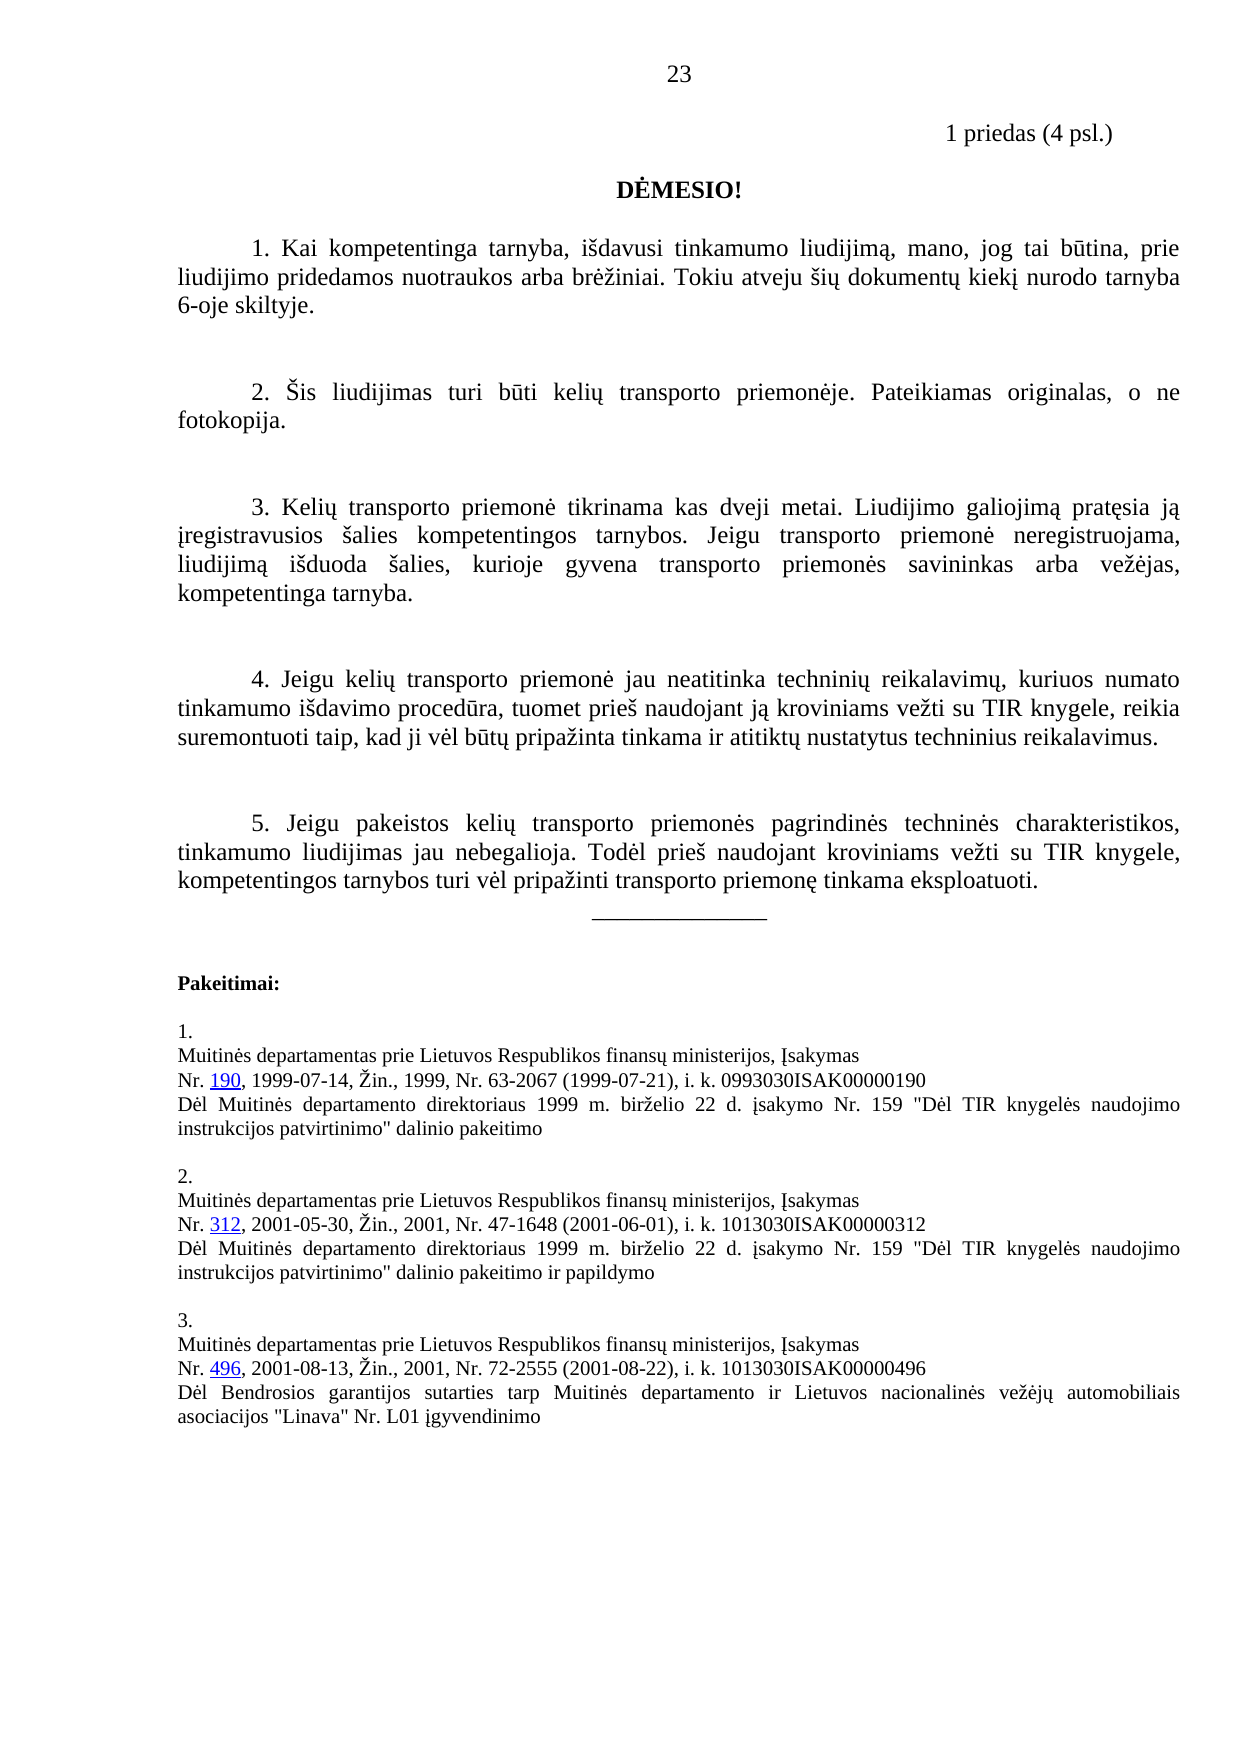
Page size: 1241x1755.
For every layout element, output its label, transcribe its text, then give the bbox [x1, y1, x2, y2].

text 3. [177, 1308, 1181, 1332]
text Nr. 190, 1999-07-14, Žin., 1999, Nr. 63-2067 (1999-07-21), i. k. 0993030ISAK00000190 [177, 1067, 1181, 1092]
text Dėl Muitinės departamento direktoriaus 1999 m. birželio 22 d. įsakymo Nr. 159 "Dėl TIR knygelės naudojimo instrukcijos patvirtinimo" dalinio pakeitimo [177, 1092, 1181, 1140]
text 5. Jeigu pakeistos kelių transporto priemonės pagrindinės techninės charakteristikos, tinkamumo liudijimas jau nebegalioja. Todėl prieš naudojant kroviniams vežti su TIR knygele, kompetentingos tarnybos turi vėl pripažinti transporto priemonę tinkama eksploatuoti. [177, 808, 1181, 894]
text DĖMESIO! [177, 176, 1181, 204]
text 3. Kelių transporto priemonė tikrinama kas dveji metai. Liudijimo galiojimą pratęsia ją įregistravusios šalies kompetentingos tarnybos. Jeigu transporto priemonė neregistruojama, liudijimą išduoda šalies, kurioje gyvena transporto priemonės savininkas arba vežėjas, kompetentinga tarnyba. [177, 492, 1181, 607]
text Dėl Bendrosios garantijos sutarties tarp Muitinės departamento ir Lietuvos nacionalinės vežėjų automobiliais asociacijos "Linava" Nr. L01 įgyvendinimo [177, 1380, 1181, 1428]
text 1. [177, 1019, 1181, 1043]
text Nr. 312, 2001-05-30, Žin., 2001, Nr. 47-1648 (2001-06-01), i. k. 1013030ISAK00000312 [177, 1212, 1181, 1236]
text ______________ [177, 894, 1181, 923]
text 2. Šis liudijimas turi būti kelių transporto priemonėje. Pateikiamas originalas, o ne fotokopija. [177, 377, 1181, 434]
text Muitinės departamentas prie Lietuvos Respublikos finansų ministerijos, Įsakymas [177, 1043, 1181, 1067]
text 4. Jeigu kelių transporto priemonė jau neatitinka techninių reikalavimų, kuriuos numato tinkamumo išdavimo procedūra, tuomet prieš naudojant ją kroviniams vežti su TIR knygele, reikia suremontuoti taip, kad ji vėl būtų pripažinta tinkama ir atitiktų nustatytus techninius reikalavimus. [177, 664, 1181, 751]
text 2. [177, 1164, 1181, 1188]
text 1. Kai kompetentinga tarnyba, išdavusi tinkamumo liudijimą, mano, jog tai būtina, prie liudijimo pridedamos nuotraukos arba brėžiniai. Tokiu atveju šių dokumentų kiekį nurodo tarnyba 6-oje skiltyje. [177, 233, 1181, 319]
text Nr. 496, 2001-08-13, Žin., 2001, Nr. 72-2555 (2001-08-22), i. k. 1013030ISAK00000496 [177, 1356, 1181, 1380]
text Muitinės departamentas prie Lietuvos Respublikos finansų ministerijos, Įsakymas [177, 1188, 1181, 1212]
text Dėl Muitinės departamento direktoriaus 1999 m. birželio 22 d. įsakymo Nr. 159 "Dėl TIR knygelės naudojimo instrukcijos patvirtinimo" dalinio pakeitimo ir papildymo [177, 1236, 1181, 1284]
text Pakeitimai: [177, 971, 1181, 995]
text 1 priedas (4 psl.) [945, 118, 1181, 147]
text Muitinės departamentas prie Lietuvos Respublikos finansų ministerijos, Įsakymas [177, 1332, 1181, 1356]
